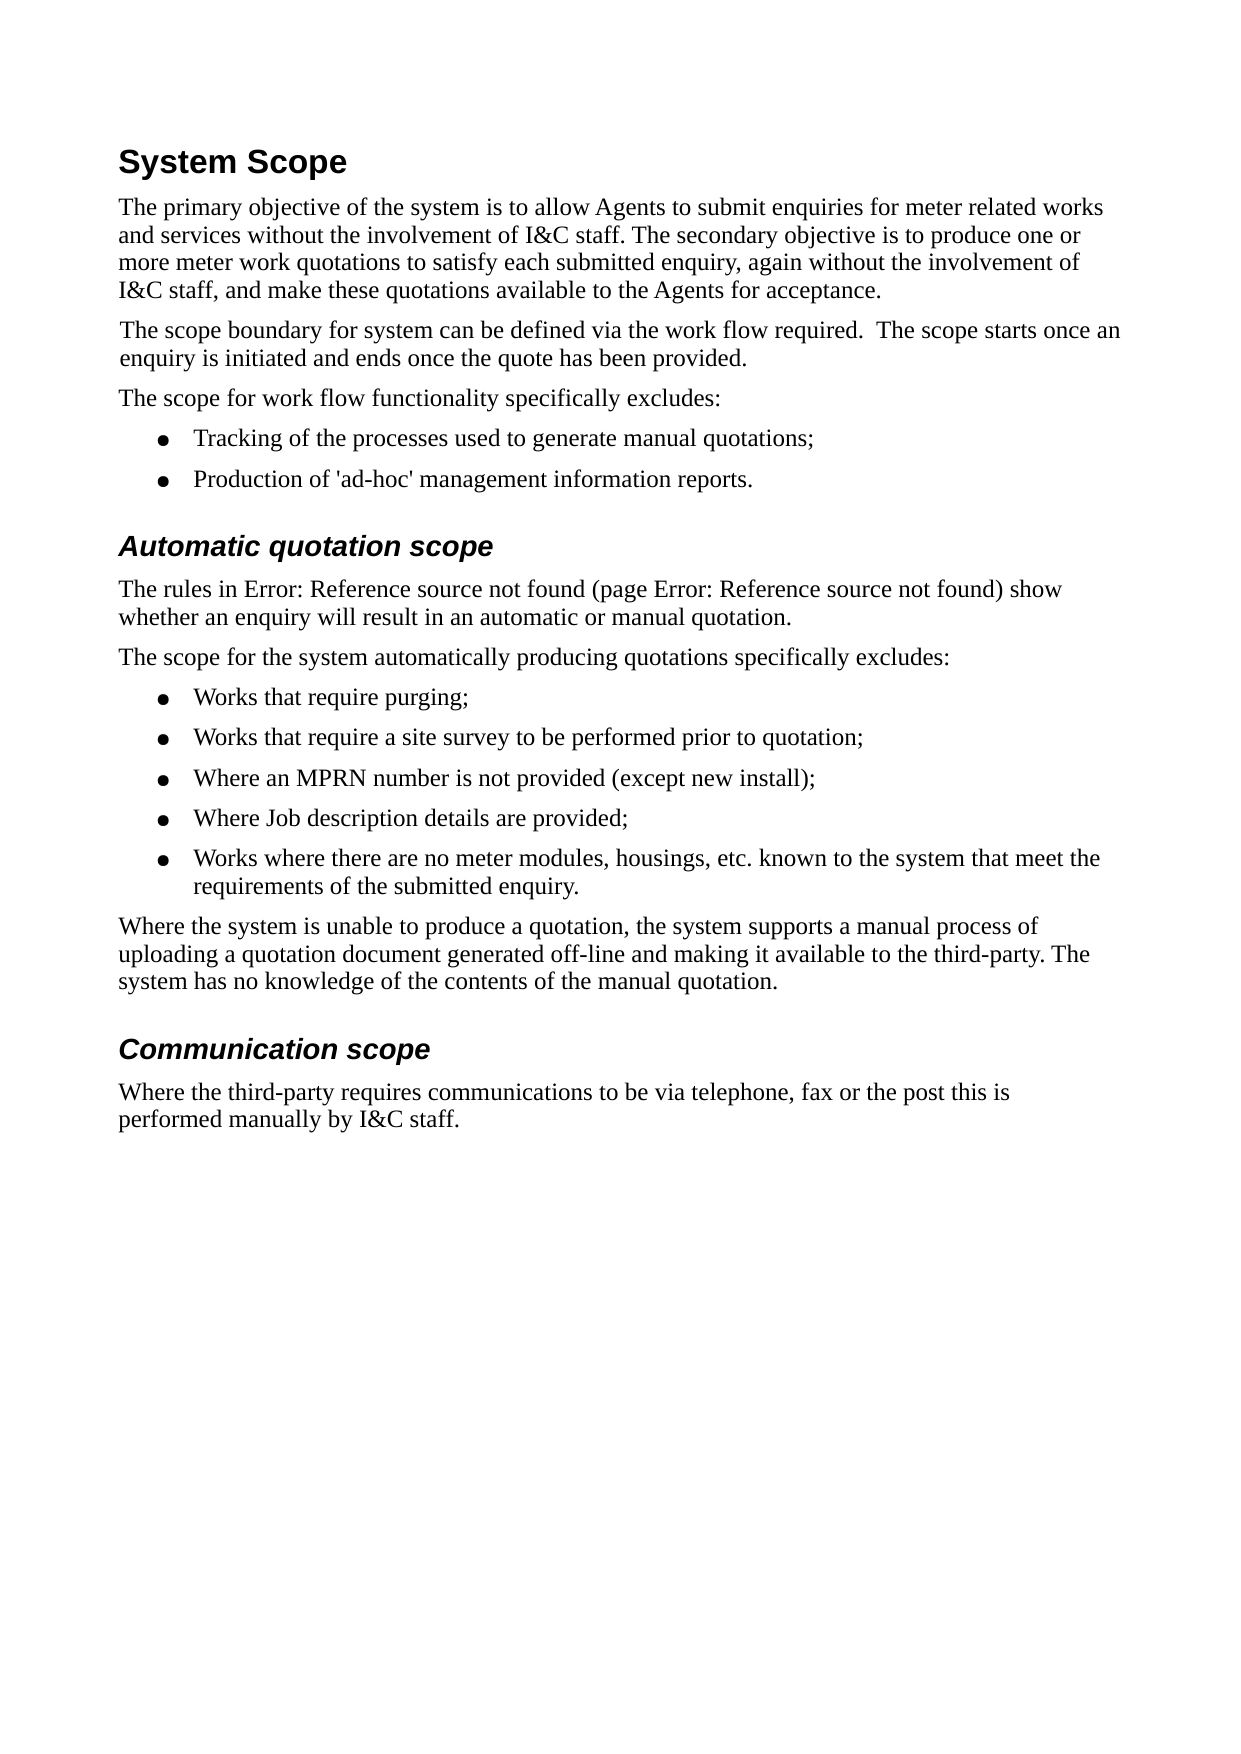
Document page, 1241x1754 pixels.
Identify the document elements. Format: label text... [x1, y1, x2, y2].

list Works where there are no meter modules, housings, etc. known to the system that meet the requirements of the submitted enquiry. [156, 844, 1122, 899]
text The scope for the system automatically producing quotations specifically excludes: [118, 643, 1122, 671]
list Where an MPRN number is not provided (except new install); [156, 764, 1122, 791]
subtitle Communication scope [118, 1033, 1122, 1065]
subtitle System Scope [118, 143, 1122, 181]
text Where the system is unable to produce a quotation, the system supports a manual process of uploading a quotation document generated off-line and making it available to the third-party. The system has no knowledge of the contents of the manual quotation. [118, 912, 1122, 995]
list Works that require purging; [156, 683, 1122, 711]
list Production of 'ad-hoc' management information reports. [156, 465, 1122, 492]
text The scope for work flow functionality specifically excludes: [118, 384, 1122, 412]
list Tracking of the processes used to generate manual quotations; [156, 424, 1122, 452]
list Where Job description details are provided; [156, 804, 1122, 832]
text Where the third-party requires communications to be via telephone, fax or the post this is performed manually by I&C staff. [118, 1078, 1122, 1133]
text The primary objective of the system is to allow Agents to submit enquiries for meter related works and services without the involvement of I&C staff. The secondary objective is to produce one or more meter work quotations to satisfy each submitted enquiry, again without the involvement of I&C staff, and make these quotations available to the Agents for acceptance. [118, 193, 1122, 304]
list The scope boundary for system can be defined via the work flow required. The scope starts once an enquiry is initiated and ends once the quote has been provided. [82, 316, 1122, 372]
subtitle Automatic quotation scope [118, 530, 1122, 563]
list Works that require a site survey to be performed prior to quotation; [156, 723, 1122, 751]
text The rules in (page ) show whether an enquiry will result in an automatic or manual quotation. [118, 575, 1122, 631]
